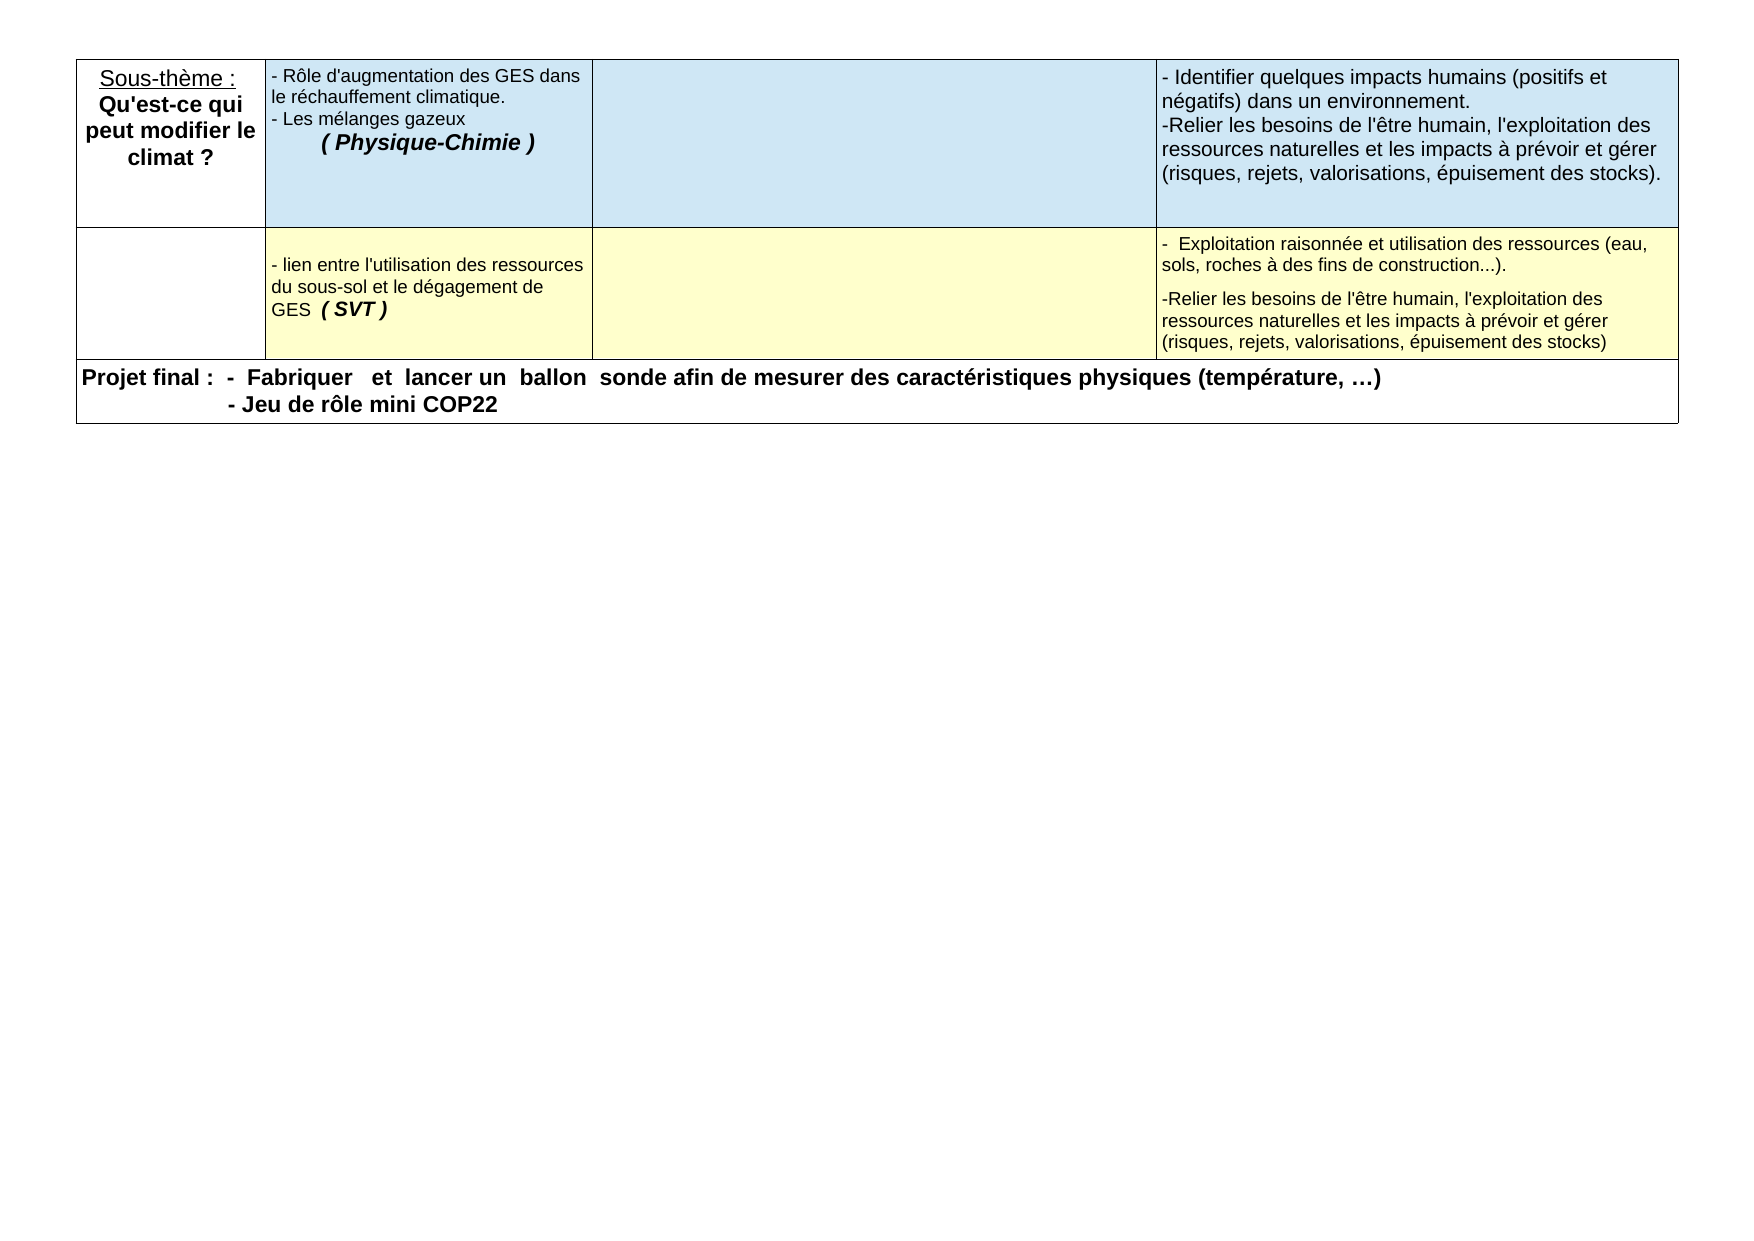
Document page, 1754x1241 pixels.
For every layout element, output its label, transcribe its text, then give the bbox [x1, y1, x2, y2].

table_cell - Exploitation raisonnée et utilisation des ressources (eau, sols, roches à des fins de construction...). -Relier les besoins de l'être humain, l'exploitation des ressources naturelles et les impacts à prévoir et gérer (risques, rejets, valorisations, épuisement des stocks) [1157, 228, 1678, 358]
table_cell [593, 228, 1156, 358]
table_cell - Rôle d'augmentation des GES dans le réchauffement climatique. - Les mélanges gazeux ( Physique-Chimie ) [266, 60, 592, 227]
table_cell Projet final : - Fabriquer et lancer un ballon sonde afin de mesurer des caractéristiques physiques (température, …) - Jeu de rôle mini COP22 [77, 360, 1678, 423]
table_cell Sous-thème : Qu'est-ce qui peut modifier le climat ? [77, 60, 265, 227]
table_cell [593, 60, 1156, 227]
table_cell [77, 228, 265, 358]
table_cell - Identifier quelques impacts humains (positifs et négatifs) dans un environnement. -Relier les besoins de l'être humain, l'exploitation des ressources naturelles et les impacts à prévoir et gérer (risques, rejets, valorisations, épuisement des stocks). [1157, 60, 1678, 227]
table_cell - lien entre l'utilisation des ressources du sous-sol et le dégagement de GES ( SVT ) [266, 228, 592, 358]
